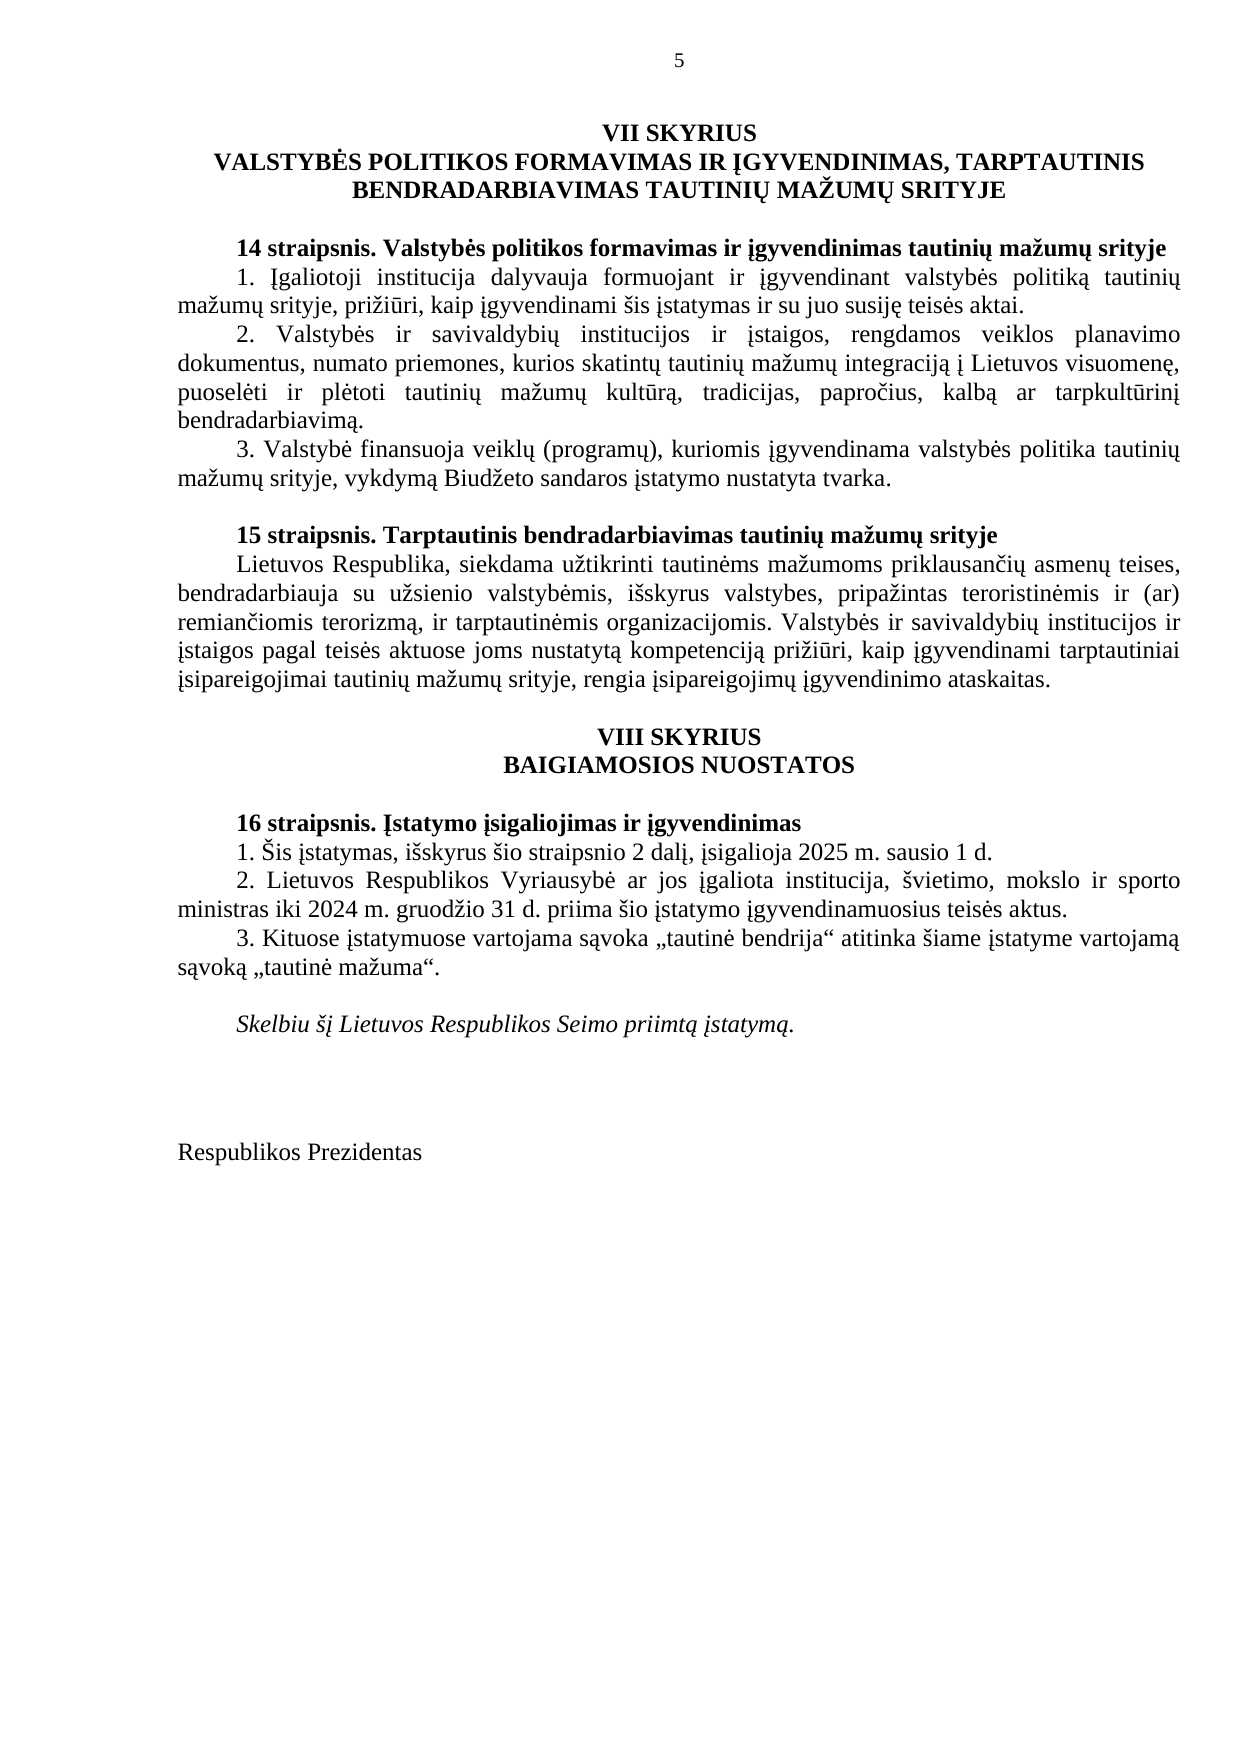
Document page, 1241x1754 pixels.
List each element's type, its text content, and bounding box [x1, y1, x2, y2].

text 1. Įgaliotoji institucija dalyvauja formuojant ir įgyvendinant valstybės politiką tautinių mažumų srityje, prižiūri, kaip įgyvendinami šis įstatymas ir su juo susiję teisės aktai. [177, 262, 1181, 319]
text 15 straipsnis. Tarptautinis bendradarbiavimas tautinių mažumų srityje [177, 521, 1181, 549]
text VIII SKYRIUS [177, 722, 1181, 751]
text 1. Šis įstatymas, išskyrus šio straipsnio 2 dalį, įsigalioja 2025 m. sausio 1 d. [177, 837, 1181, 866]
text Skelbiu šį Lietuvos Respublikos Seimo priimtą įstatymą. [177, 1009, 1181, 1038]
text Lietuvos Respublika, siekdama užtikrinti tautinėms mažumoms priklausančių asmenų teises, bendradarbiauja su užsienio valstybėmis, išskyrus valstybes, pripažintas teroristinėmis ir (ar) remiančiomis terorizmą, ir tarptautinėmis organizacijomis. Valstybės ir savivaldybių institucijos ir įstaigos pagal teisės aktuose joms nustatytą kompetenciją prižiūri, kaip įgyvendinami tarptautiniai įsipareigojimai tautinių mažumų srityje, rengia įsipareigojimų įgyvendinimo ataskaitas. [177, 549, 1181, 693]
text Respublikos Prezidentas [177, 1137, 1181, 1166]
text 3. Kituose įstatymuose vartojama sąvoka „tautinė bendrija“ atitinka šiame įstatyme vartojamą sąvoką „tautinė mažuma“. [177, 923, 1181, 981]
text 2. Valstybės ir savivaldybių institucijos ir įstaigos, rengdamos veiklos planavimo dokumentus, numato priemones, kurios skatintų tautinių mažumų integraciją į Lietuvos visuomenę, puoselėti ir plėtoti tautinių mažumų kultūrą, tradicijas, papročius, kalbą ar tarpkultūrinį bendradarbiavimą. [177, 319, 1181, 434]
text 3. Valstybė finansuoja veiklų (programų), kuriomis įgyvendinama valstybės politika tautinių mažumų srityje, vykdymą Biudžeto sandaros įstatymo nustatyta tvarka. [177, 434, 1181, 492]
text 2. Lietuvos Respublikos Vyriausybė ar jos įgaliota institucija, švietimo, mokslo ir sporto ministras iki 2024 m. gruodžio 31 d. priima šio įstatymo įgyvendinamuosius teisės aktus. [177, 866, 1181, 923]
text BAIGIAMOSIOS NUOSTATOS [177, 751, 1181, 779]
text 14 straipsnis. Valstybės politikos formavimas ir įgyvendinimas tautinių mažumų srityje [177, 233, 1181, 262]
text VALSTYBĖS POLITIKOS FORMAVIMAS IR ĮGYVENDINIMAS, TARPTAUTINIS BENDRADARBIAVIMAS TAUTINIŲ MAŽUMŲ SRITYJE [177, 147, 1181, 204]
text 16 straipsnis. Įstatymo įsigaliojimas ir įgyvendinimas [177, 808, 1181, 837]
text VII SKYRIUS [177, 118, 1181, 147]
